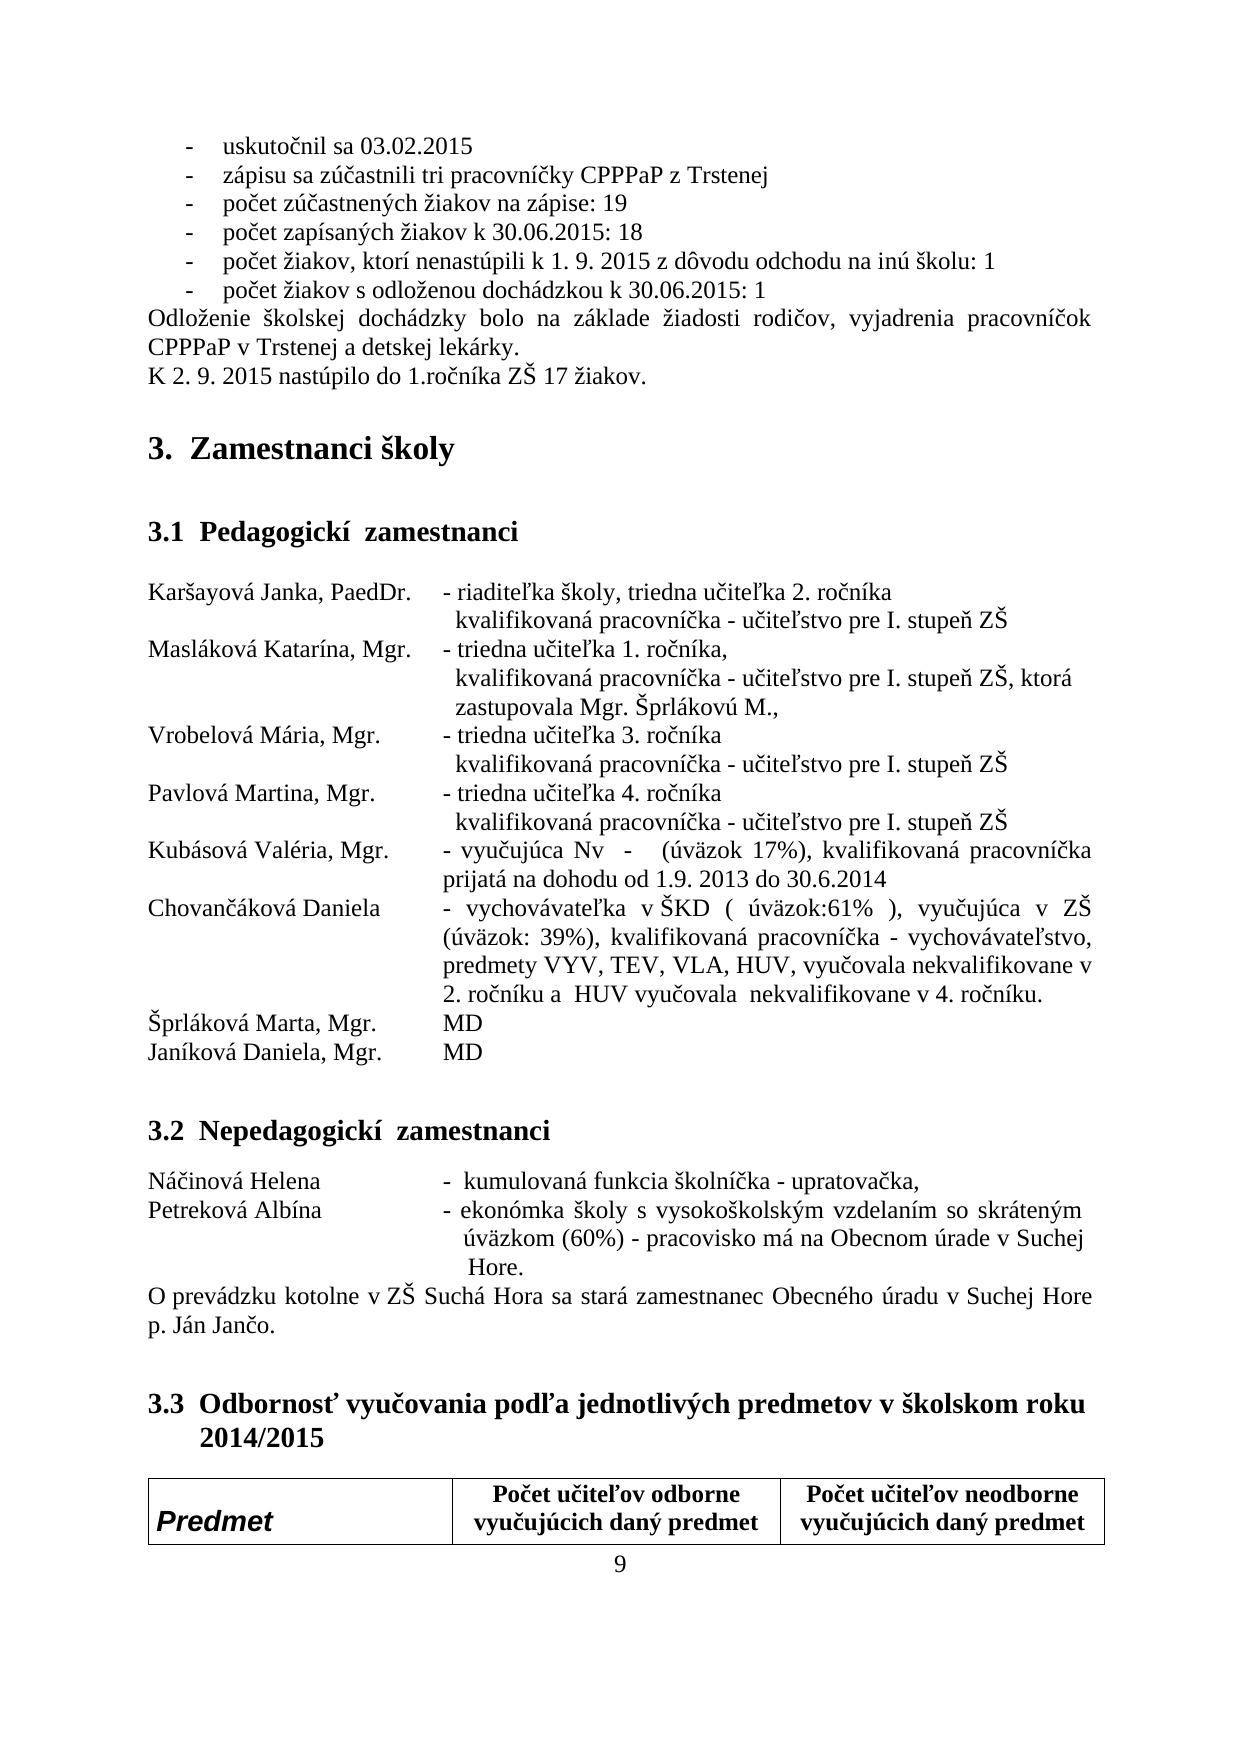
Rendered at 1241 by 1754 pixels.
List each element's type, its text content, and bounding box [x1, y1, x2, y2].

list počet zúčastnených žiakov na zápise: 19 [185, 188, 1092, 217]
text Kubásová Valéria, Mgr. - vyučujúca Nv - (úväzok 17%), kvalifikovaná pracovníčka prijatá na dohodu od 1.9. 2013 do 30.6.2014 [148, 835, 1092, 893]
list počet žiakov s odloženou dochádzkou k 30.06.2015: 1 [185, 275, 1092, 303]
list počet žiakov, ktorí nenastúpili k 1. 9. 2015 z dôvodu odchodu na inú školu: 1 [185, 246, 1092, 275]
text Odloženie školskej dochádzky bolo na základe žiadosti rodičov, vyjadrenia pracovníčok CPPPaP v Trstenej a detskej lekárky. [148, 303, 1092, 361]
list uskutočnil sa 03.02.2015 [185, 131, 1092, 160]
text Pavlová Martina, Mgr. - triedna učiteľka 4. ročníka [148, 778, 1092, 807]
text Janíková Daniela, Mgr. MD [148, 1037, 1092, 1065]
text kvalifikovaná pracovníčka - učiteľstvo pre I. stupeň ZŠ [148, 807, 1092, 835]
list Pedagogickí zamestnanci [148, 514, 1092, 548]
text O prevádzku kotolne v ZŠ Suchá Hora sa stará zamestnanec Obecného úradu v Suchej Hore p. Ján Jančo. [148, 1281, 1092, 1338]
text 2014/2015 [199, 1420, 1092, 1453]
list počet zapísaných žiakov k 30.06.2015: 18 [185, 217, 1092, 246]
table_header Predmet [149, 1479, 452, 1543]
text Náčinová Helena - kumulovaná funkcia školníčka - upratovačka, [148, 1166, 1092, 1195]
text Petreková Albína - ekonómka školy s vysokoškolským vzdelaním so skráteným úväzkom (60%) - pracovisko má na Obecnom úrade v Suchej Hore. [148, 1195, 1092, 1281]
text 3.2 Nepedagogickí zamestnanci [148, 1113, 1092, 1147]
text 3.3 Odbornosť vyučovania podľa jednotlivých predmetov v školskom roku [148, 1386, 1092, 1420]
text kvalifikovaná pracovníčka - učiteľstvo pre I. stupeň ZŠ, ktorá [148, 663, 1092, 692]
text kvalifikovaná pracovníčka - učiteľstvo pre I. stupeň ZŠ [148, 749, 1092, 778]
text kvalifikovaná pracovníčka - učiteľstvo pre I. stupeň ZŠ [148, 605, 1092, 634]
text Vrobelová Mária, Mgr. - triedna učiteľka 3. ročníka [148, 720, 1092, 749]
text 3. Zamestnanci školy [148, 428, 1092, 466]
text Karšayová Janka, PaedDr. - riaditeľka školy, triedna učiteľka 2. ročníka [148, 577, 1092, 605]
text zastupovala Mgr. Šprlákovú M., [148, 692, 1092, 720]
list zápisu sa zúčastnili tri pracovníčky CPPPaP z Trstenej [185, 160, 1092, 188]
text K 2. 9. 2015 nastúpilo do 1.ročníka ZŠ 17 žiakov. [148, 361, 1092, 390]
text Šprláková Marta, Mgr. MD [148, 1008, 1092, 1037]
table_header Počet učiteľov odborne vyučujúcich daný predmet [453, 1479, 780, 1543]
text Masláková Katarína, Mgr. - triedna učiteľka 1. ročníka, [148, 634, 1092, 663]
text Chovančáková Daniela - vychovávateľka v ŠKD ( úväzok:61% ), vyučujúca v ZŠ (úväzok: 39%), kvalifikovaná pracovníčka - vychovávateľstvo, predmety VYV, TEV, VLA, HUV, vyučovala nekvalifikovane v 2. ročníku a HUV vyučovala nekvalifikovane v 4. ročníku. [148, 893, 1092, 1008]
table_header Počet učiteľov neodborne vyučujúcich daný predmet [781, 1479, 1104, 1543]
